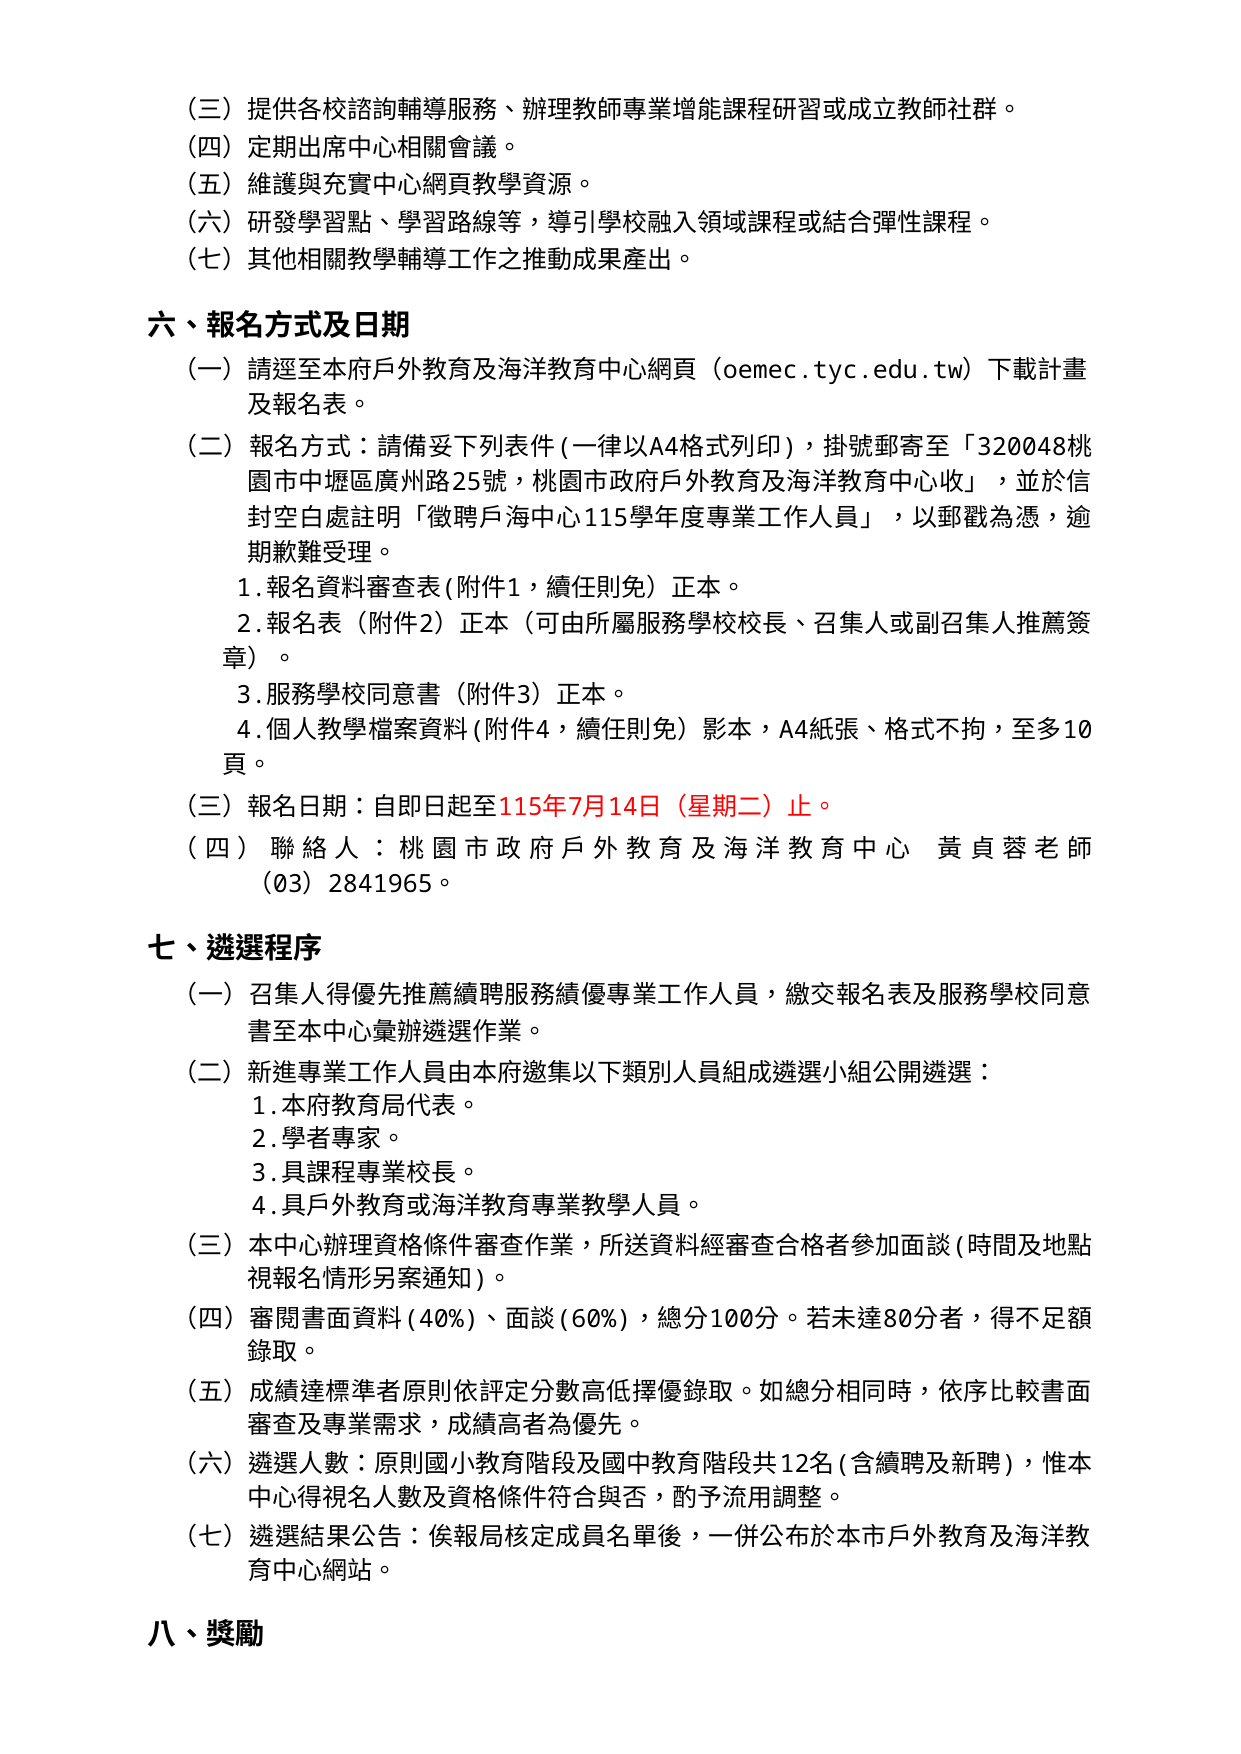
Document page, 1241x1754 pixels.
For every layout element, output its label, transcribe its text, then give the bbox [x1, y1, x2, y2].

text （二）新進專業工作人員由本府邀集以下類別人員組成遴選小組公開遴選： [173, 1054, 1092, 1088]
text 1.本府教育局代表。 [223, 1088, 1092, 1121]
text （六）研發學習點、學習路線等，導引學校融入領域課程或結合彈性課程。 [173, 201, 1092, 239]
text （六）遴選人數：原則國小教育階段及國中教育階段共12名(含續聘及新聘)，惟本中心得視名人數及資格條件符合與否，酌予流用調整。 [173, 1446, 1092, 1513]
text （二）報名方式：請備妥下列表件(一律以A4格式列印)，掛號郵寄至「320048桃園市中壢區廣州路25號，桃園市政府戶外教育及海洋教育中心收」，並於信封空白處註明「徵聘戶海中心115學年度專業工作人員」，以郵戳為憑，逾期歉難受理。 [173, 427, 1092, 568]
text 六、報名方式及日期 [148, 301, 1092, 343]
text （四）聯絡人：桃園市政府戶外教育及海洋教育中心 黃貞蓉老師（03）2841965。 [173, 829, 1092, 900]
text （一）請逕至本府戶外教育及海洋教育中心網頁（oemec.tyc.edu.tw）下載計畫及報名表。 [173, 350, 1092, 421]
text 3.服務學校同意書（附件3）正本。 [223, 675, 1092, 710]
text （三）報名日期：自即日起至115年7月14日（星期二）止。 [173, 787, 1092, 823]
text （五）維護與充實中心網頁教學資源。 [173, 164, 1092, 201]
text 1.報名資料審查表(附件1，續任則免）正本。 [223, 568, 1092, 604]
text 4.具戶外教育或海洋教育專業教學人員。 [223, 1188, 1092, 1221]
text 七、遴選程序 [148, 925, 1092, 967]
text 2.報名表（附件2）正本（可由所屬服務學校校長、召集人或副召集人推薦簽章）。 [223, 604, 1092, 675]
text 3.具課程專業校長。 [223, 1154, 1092, 1188]
text （五）成績達標準者原則依評定分數高低擇優錄取。如總分相同時，依序比較書面審查及專業需求，成績高者為優先。 [173, 1373, 1092, 1440]
text 2.學者專家。 [223, 1121, 1092, 1154]
text （四）定期出席中心相關會議。 [173, 126, 1092, 164]
text （一）召集人得優先推薦續聘服務績優專業工作人員，繳交報名表及服務學校同意書至本中心彙辦遴選作業。 [173, 973, 1092, 1048]
text （四）審閱書面資料(40%)、面談(60%)，總分100分。若未達80分者，得不足額錄取。 [173, 1300, 1092, 1367]
text 4.個人教學檔案資料(附件4，續任則免）影本，A4紙張、格式不拘，至多10頁。 [223, 710, 1092, 781]
text （三）提供各校諮詢輔導服務、辦理教師專業增能課程研習或成立教師社群。 [173, 89, 1092, 126]
text （七）遴選結果公告：俟報局核定成員名單後，一併公布於本市戶外教育及海洋教育中心網站。 [173, 1519, 1092, 1586]
text （三）本中心辦理資格條件審查作業，所送資料經審查合格者參加面談(時間及地點視報名情形另案通知)。 [173, 1227, 1092, 1294]
text （七）其他相關教學輔導工作之推動成果產出。 [173, 239, 1092, 276]
text 八、獎勵 [148, 1611, 1092, 1653]
